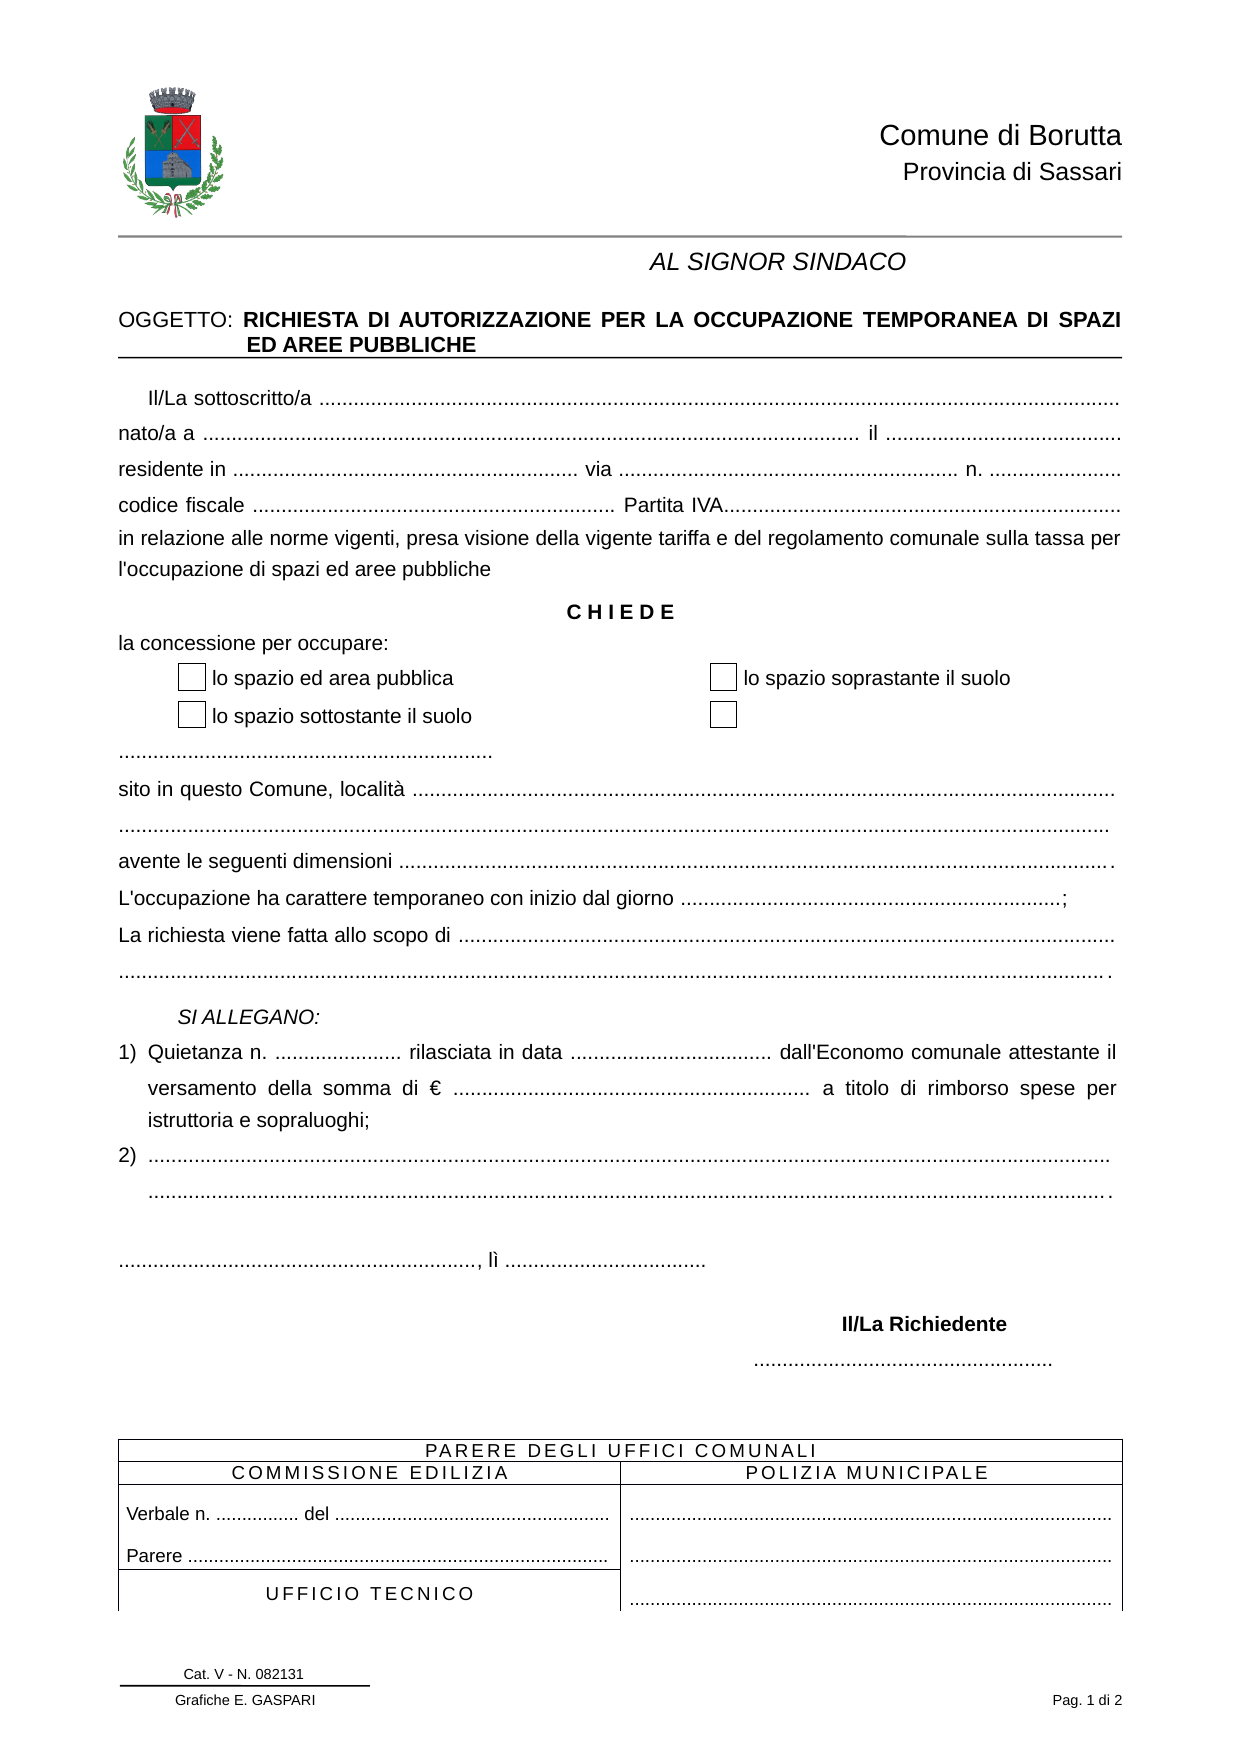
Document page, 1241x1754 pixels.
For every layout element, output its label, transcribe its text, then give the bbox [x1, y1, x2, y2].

table_cell COMMISSIONE EDILIZIA [119, 1462, 620, 1484]
text SI ALLEGANO: [118, 1005, 1117, 1029]
table_cell ............................................................................................. [621, 1485, 1122, 1527]
text la concessione per occupare: [118, 631, 1117, 655]
text Comune di Borutta [224, 118, 1122, 152]
subtitle C H I E D E [118, 600, 1122, 624]
table_cell Parere ................................................................................. [119, 1527, 620, 1569]
text .............................................................., lì ................................... [118, 1244, 1117, 1272]
text sito in questo Comune, località .......................................................................................................................... ............................................................................................................................................................................ avente le seguenti dimensioni ............................................................................................................................ [118, 773, 1117, 873]
table_cell UFFICIO TECNICO [119, 1570, 620, 1611]
text La richiesta viene fatta allo scopo di .................................................................................................................. ............................................................................................................................................................................ [118, 919, 1117, 984]
table_cell ............................................................................................. [621, 1569, 1122, 1611]
text lo spazio sottostante il suolo ................................................................. [118, 700, 1117, 764]
text lo spazio ed area pubblica lo spazio soprastante il suolo [118, 662, 1117, 691]
table_header PARERE DEGLI UFFICI COMUNALI [119, 1440, 1122, 1461]
list Quietanza n. ...................... rilasciata in data ................................... dall'Economo comunale attestante il versamento della somma di € .............................................................. a titolo di rimborso spese per istruttoria e sopraluoghi; [118, 1036, 1117, 1132]
text OGGETTO: RICHIESTA DI AUTORIZZAZIONE PER LA OCCUPAZIONE TEMPORANEA DI SPAZI ED AREE PUBBLICHE [118, 307, 1122, 356]
text Il/La sottoscritto/a ........................................................................................................................................... nato/a a .................................................................................................................. il ......................................... residente in ............................................................ via ........................................................... n. ....................... codice fiscale ............................................................... Partita IVA..................................................................... in relazione alle norme vigenti, presa visione della vigente tariffa e del regolamento comunale sulla tassa per l'occupazione di spazi ed aree pubbliche [118, 382, 1122, 580]
text L'occupazione ha carattere temporaneo con inizio dal giorno ..................................................................; [118, 882, 1117, 911]
text .................................................... [753, 1343, 1117, 1372]
table_cell ............................................................................................. [621, 1527, 1122, 1569]
list ....................................................................................................................................................................... ....................................................................................................................................................................... [118, 1139, 1117, 1204]
subtitle Il/La Richiedente [842, 1312, 1117, 1336]
picture [122, 87, 224, 219]
text AL SIGNOR SINDACO [650, 247, 1122, 276]
text Provincia di Sassari [224, 157, 1122, 185]
table_cell POLIZIA MUNICIPALE [621, 1462, 1122, 1484]
table_cell Verbale n. ................ del ..................................................... [119, 1485, 620, 1527]
